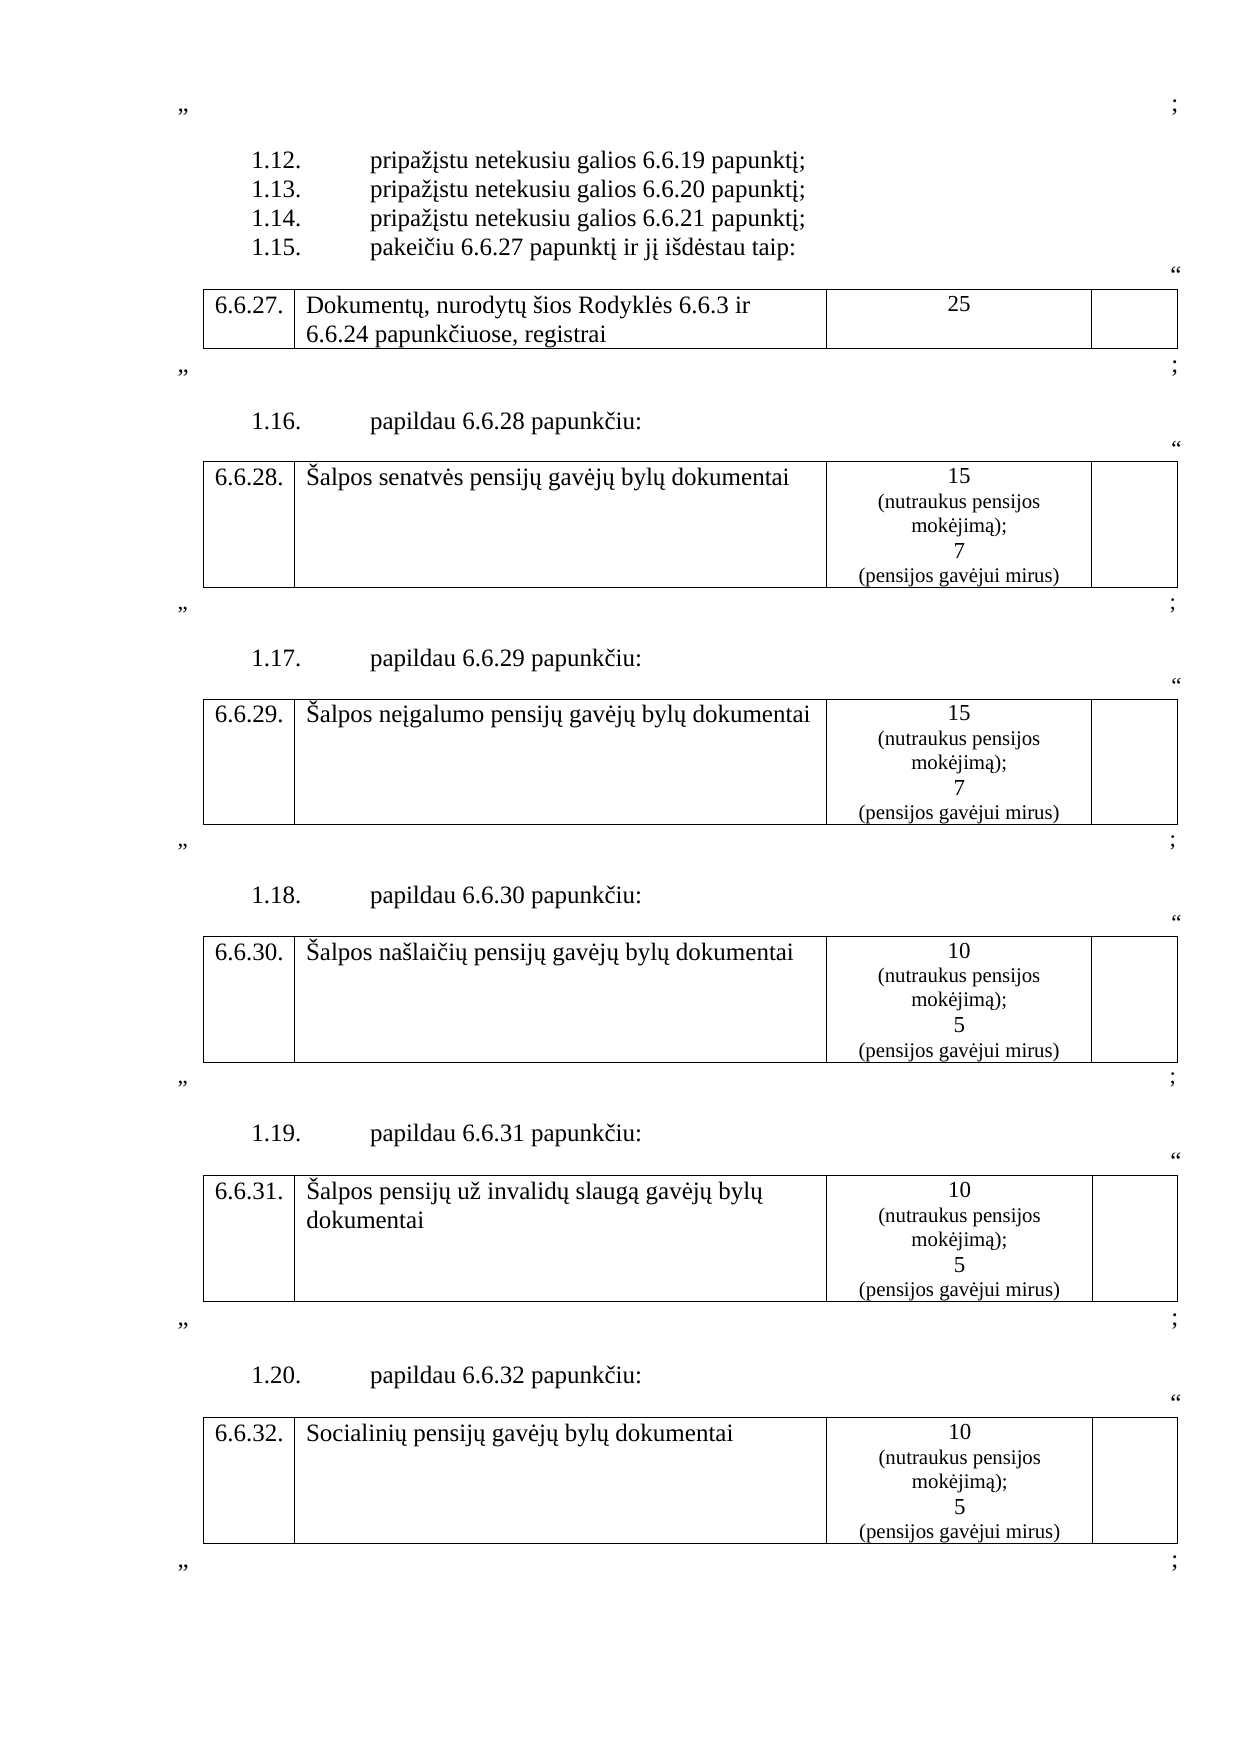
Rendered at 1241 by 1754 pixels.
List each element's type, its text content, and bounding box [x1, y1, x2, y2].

table_header 10 (nutraukus pensijos mokėjimą); 5 (pensijos gavėjui mirus) [827, 937, 1091, 1062]
text „ ; [177, 588, 1181, 614]
table_header 6.6.28. [204, 462, 294, 587]
text 1.16. papildau 6.6.28 papunkčiu: [251, 406, 1181, 435]
table_header 15 (nutraukus pensijos mokėjimą); 7 (pensijos gavėjui mirus) [827, 462, 1091, 587]
text “ [177, 1146, 1181, 1175]
table_header 6.6.27. [204, 290, 294, 348]
table_header 25 [827, 290, 1091, 348]
text 1.14. pripažįstu netekusiu galios 6.6.21 papunktį; [251, 203, 1181, 232]
text “ [177, 260, 1181, 289]
table_header [1093, 1176, 1177, 1301]
table_header Šalpos neįgalumo pensijų gavėjų bylų dokumentai [295, 700, 826, 824]
text „ ; [177, 1544, 1181, 1573]
table_header Šalpos senatvės pensijų gavėjų bylų dokumentai [295, 462, 826, 587]
table_header Šalpos našlaičių pensijų gavėjų bylų dokumentai [295, 937, 826, 1062]
table_header 10 (nutraukus pensijos mokėjimą); 5 (pensijos gavėjui mirus) [827, 1176, 1092, 1301]
text 1.17. papildau 6.6.29 papunkčiu: [251, 643, 1181, 672]
text “ [221, 1388, 1181, 1417]
text “ [177, 672, 1181, 698]
text 1.15. pakeičiu 6.6.27 papunktį ir jį išdėstau taip: [251, 232, 1181, 260]
table_header [1093, 1418, 1177, 1543]
table_header Šalpos pensijų už invalidų slaugą gavėjų bylų dokumentai [295, 1176, 826, 1301]
table_header 6.6.30. [204, 937, 294, 1062]
table_header 10 (nutraukus pensijos mokėjimą); 5 (pensijos gavėjui mirus) [827, 1418, 1092, 1543]
table_header Dokumentų, nurodytų šios Rodyklės 6.6.3 ir 6.6.24 papunkčiuose, registrai [295, 290, 826, 348]
text 1.13. pripažįstu netekusiu galios 6.6.20 papunktį; [251, 174, 1181, 203]
text 1.20. papildau 6.6.32 papunkčiu: [251, 1360, 1181, 1388]
table_header [1092, 462, 1177, 587]
table_header 6.6.29. [204, 700, 294, 824]
table_header 15 (nutraukus pensijos mokėjimą); 7 (pensijos gavėjui mirus) [827, 700, 1091, 824]
text 1.19. papildau 6.6.31 papunkčiu: [251, 1118, 1181, 1146]
table_header Socialinių pensijų gavėjų bylų dokumentai [295, 1418, 826, 1543]
text „ ; [177, 1302, 1181, 1331]
text „ ; [177, 349, 1181, 377]
text 1.18. papildau 6.6.30 papunkčiu: [251, 881, 1181, 909]
table_header [1092, 700, 1177, 824]
text „ ; [177, 88, 1181, 117]
text “ [177, 435, 1181, 461]
table_header [1092, 937, 1177, 1062]
table_header 6.6.31. [204, 1176, 294, 1301]
table_header [1092, 290, 1177, 348]
table_header 6.6.32. [204, 1418, 294, 1543]
text „ ; [177, 1063, 1181, 1089]
text “ [177, 909, 1181, 936]
text „ ; [177, 825, 1181, 852]
text 1.12. pripažįstu netekusiu galios 6.6.19 papunktį; [251, 145, 1181, 174]
